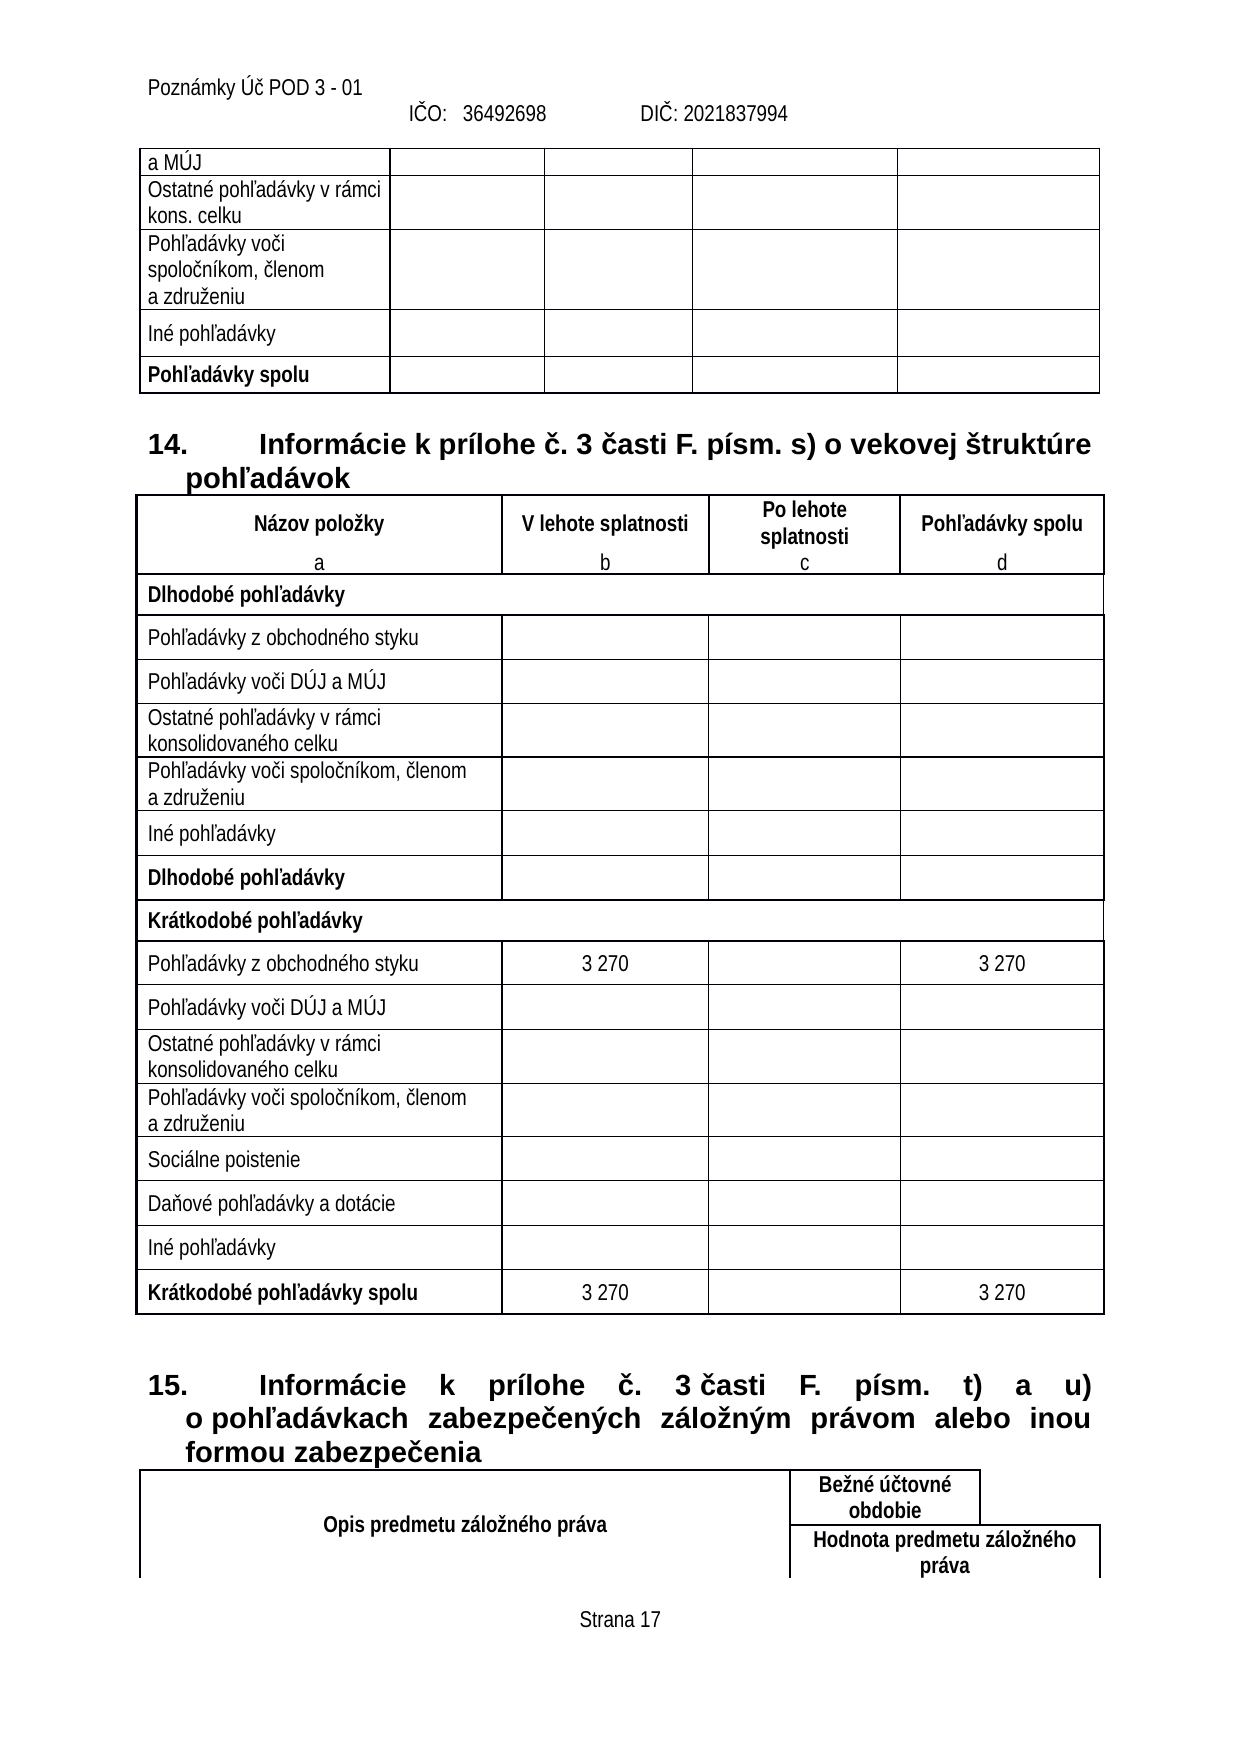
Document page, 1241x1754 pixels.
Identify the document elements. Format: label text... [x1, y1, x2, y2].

table_cell Krátkodobé pohľadávky [138, 901, 1103, 940]
table_header Bežné účtovné obdobie [791, 1471, 979, 1523]
table_header [981, 1469, 1100, 1523]
table_cell [709, 1181, 900, 1225]
table_cell [709, 758, 900, 810]
table_cell [693, 230, 897, 309]
table_cell [693, 310, 897, 356]
table_cell [709, 704, 900, 756]
table_cell Ostatné pohľadávky v rámci konsolidovaného celku [138, 1030, 501, 1082]
list Informácie k prílohe č. 3 časti F. písm. t) a u) o pohľadávkach zabezpečených záložným právom alebo inou formou zabezpečenia [148, 1368, 1092, 1469]
table_cell [901, 1181, 1103, 1225]
table_cell [709, 942, 900, 984]
table_cell [545, 310, 692, 356]
table_cell [503, 1226, 708, 1269]
table_header Opis predmetu záložného práva [141, 1471, 789, 1578]
table_cell Pohľadávky voči DÚJ a MÚJ [138, 660, 501, 703]
table_cell [901, 985, 1103, 1029]
table_header Názov položky [138, 496, 501, 549]
list Informácie k prílohe č. 3 časti F. písm. s) o vekovej štruktúre pohľadávok [148, 427, 1092, 494]
table_cell [503, 660, 708, 703]
table_cell [709, 1030, 900, 1082]
table_cell Dlhodobé pohľadávky [138, 856, 501, 899]
table_cell [901, 811, 1103, 854]
table_cell Iné pohľadávky [138, 811, 501, 854]
table_cell Pohľadávky spolu [141, 357, 389, 392]
table_cell [693, 357, 897, 392]
table_cell [709, 1137, 900, 1180]
table_cell Pohľadávky voči spoločníkom, členom a združeniu [141, 230, 389, 309]
table_cell [901, 1084, 1103, 1136]
table_cell [391, 230, 544, 309]
table_cell [503, 616, 708, 658]
table_cell c [710, 549, 899, 573]
table_cell Ostatné pohľadávky v rámci konsolidovaného celku [138, 704, 501, 756]
table_cell [545, 357, 692, 392]
table_cell b [503, 549, 708, 573]
table_cell [693, 176, 897, 229]
table_cell [898, 230, 1099, 309]
table_cell [503, 1137, 708, 1180]
table_cell [709, 985, 900, 1029]
table_header Po lehote splatnosti [710, 496, 899, 549]
table_cell Pohľadávky voči spoločníkom, členom a združeniu [138, 758, 501, 810]
table_cell Krátkodobé pohľadávky spolu [138, 1270, 501, 1313]
table_cell Hodnota predmetu záložného práva [791, 1526, 1099, 1578]
table_cell [693, 149, 897, 175]
table_cell 3 270 [901, 942, 1103, 984]
table_cell [391, 357, 544, 392]
table_cell Pohľadávky voči DÚJ a MÚJ [138, 985, 501, 1029]
table_cell [709, 856, 900, 899]
table_cell [901, 1226, 1103, 1269]
table_cell Iné pohľadávky [138, 1226, 501, 1269]
table_cell Pohľadávky voči spoločníkom, členom a združeniu [138, 1084, 501, 1136]
table_cell a MÚJ [141, 149, 389, 175]
table_cell d [901, 549, 1103, 573]
table_cell [898, 357, 1099, 392]
table_cell [503, 758, 708, 810]
table_cell [391, 149, 544, 175]
table_cell [545, 149, 692, 175]
table_cell Ostatné pohľadávky v rámci kons. celku [141, 176, 389, 229]
table_cell [901, 1030, 1103, 1082]
table_cell [709, 1226, 900, 1269]
table_cell Pohľadávky z obchodného styku [138, 942, 501, 984]
table_cell [709, 811, 900, 854]
table_cell [901, 660, 1103, 703]
table_header Pohľadávky spolu [901, 496, 1103, 549]
table_cell [901, 758, 1103, 810]
table_cell [391, 176, 544, 229]
table_cell [503, 1084, 708, 1136]
table_cell [545, 176, 692, 229]
table_cell [545, 230, 692, 309]
table_cell [898, 176, 1099, 229]
table_cell [898, 149, 1099, 175]
table_cell [709, 1084, 900, 1136]
table_cell [503, 1030, 708, 1082]
table_cell [503, 811, 708, 854]
table_cell [503, 856, 708, 899]
table_cell [901, 616, 1103, 658]
table_cell [901, 1137, 1103, 1180]
table_header V lehote splatnosti [503, 496, 708, 549]
table_cell [901, 704, 1103, 756]
table_cell 3 270 [901, 1270, 1103, 1313]
table_cell 3 270 [503, 942, 708, 984]
table_cell Pohľadávky z obchodného styku [138, 616, 501, 658]
table_cell Sociálne poistenie [138, 1137, 501, 1180]
table_cell Dlhodobé pohľadávky [138, 575, 1103, 614]
table_cell [391, 310, 544, 356]
table_cell a [138, 549, 501, 573]
table_cell [709, 1270, 900, 1313]
table_cell [503, 985, 708, 1029]
table_cell [503, 704, 708, 756]
table_cell [709, 660, 900, 703]
table_cell [901, 856, 1103, 899]
table_cell [503, 1181, 708, 1225]
table_cell Daňové pohľadávky a dotácie [138, 1181, 501, 1225]
table_cell 3 270 [503, 1270, 708, 1313]
table_cell [709, 616, 900, 658]
table_cell [898, 310, 1099, 356]
table_cell Iné pohľadávky [141, 310, 389, 356]
